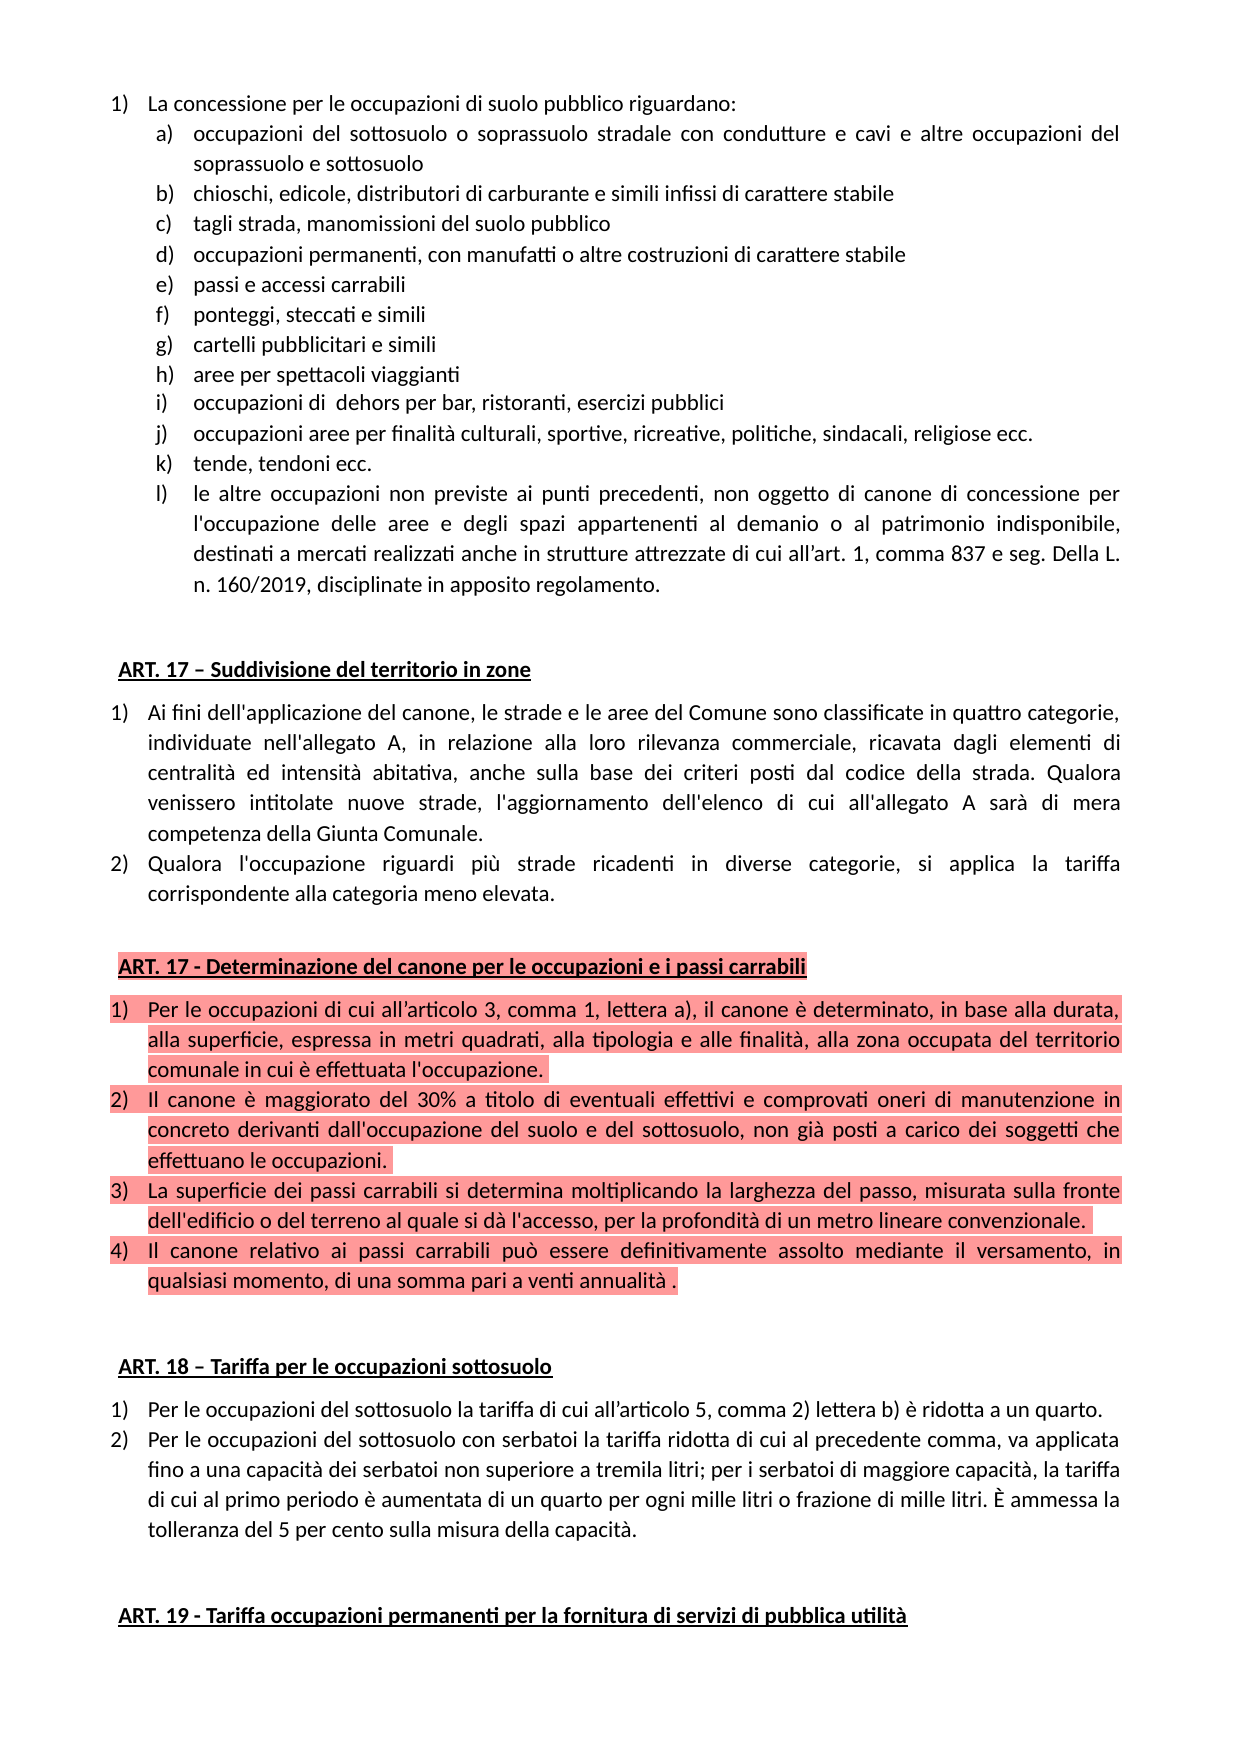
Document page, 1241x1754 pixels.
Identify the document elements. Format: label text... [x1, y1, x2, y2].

text ART. 17 – Suddivisione del territorio in zone [118, 655, 1122, 683]
list Per le occupazioni del sottosuolo con serbatoi la tariffa ridotta di cui al precedente comma, va applicata fino a una capacità dei serbatoi non superiore a tremila litri; per i serbatoi di maggiore capacità, la tariffa di cui al primo periodo è aumentata di un quarto per ogni mille litri o frazione di mille litri. È ammessa la tolleranza del 5 per cento sulla misura della capacità. [110, 1425, 1122, 1544]
list chioschi, edicole, distributori di carburante e simili infissi di carattere stabile [156, 179, 1122, 207]
list La superficie dei passi carrabili si determina moltiplicando la larghezza del passo, misurata sulla fronte dell'edificio o del terreno al quale si dà l'accesso, per la profondità di un metro lineare convenzionale. [110, 1176, 1122, 1234]
text ART. 18 – Tariffa per le occupazioni sottosuolo [118, 1352, 1122, 1380]
list Per le occupazioni di cui all’articolo 3, comma 1, lettera a), il canone è determinato, in base alla durata, alla superficie, espressa in metri quadrati, alla tipologia e alle finalità, alla zona occupata del territorio comunale in cui è effettuata l'occupazione. [110, 995, 1122, 1083]
list occupazioni aree per finalità culturali, sportive, ricreative, politiche, sindacali, religiose ecc. [156, 419, 1122, 447]
list aree per spettacoli viaggianti [156, 361, 1122, 388]
list tende, tendoni ecc. [156, 449, 1122, 477]
text ART. 17 - Determinazione del canone per le occupazioni e i passi carrabili [118, 952, 1122, 980]
list cartelli pubblicitari e simili [156, 330, 1122, 358]
list tagli strada, manomissioni del suolo pubblico [156, 209, 1122, 237]
list Per le occupazioni del sottosuolo la tariffa di cui all’articolo 5, comma 2) lettera b) è ridotta a un quarto. [110, 1395, 1122, 1423]
list passi e accessi carrabili [156, 270, 1122, 298]
list Il canone relativo ai passi carrabili può essere definitivamente assolto mediante il versamento, in qualsiasi momento, di una somma pari a venti annualità . [110, 1236, 1122, 1295]
list Qualora l'occupazione riguardi più strade ricadenti in diverse categorie, si applica la tariffa corrispondente alla categoria meno elevata. [110, 849, 1122, 907]
text ART. 19 - Tariffa occupazioni permanenti per la fornitura di servizi di pubblica utilità [118, 1601, 1122, 1629]
list le altre occupazioni non previste ai punti precedenti, non oggetto di canone di concessione per l'occupazione delle aree e degli spazi appartenenti al demanio o al patrimonio indisponibile, destinati a mercati realizzati anche in strutture attrezzate di cui all’art. 1, comma 837 e seg. Della L. n. 160/2019, disciplinate in apposito regolamento. [156, 479, 1122, 598]
list Ai fini dell'applicazione del canone, le strade e le aree del Comune sono classificate in quattro categorie, individuate nell'allegato A, in relazione alla loro rilevanza commerciale, ricavata dagli elementi di centralità ed intensità abitativa, anche sulla base dei criteri posti dal codice della strada. Qualora venissero intitolate nuove strade, l'aggiornamento dell'elenco di cui all'allegato A sarà di mera competenza della Giunta Comunale. [110, 698, 1122, 847]
list La concessione per le occupazioni di suolo pubblico riguardano: [110, 89, 1122, 117]
list Il canone è maggiorato del 30% a titolo di eventuali effettivi e comprovati oneri di manutenzione in concreto derivanti dall'occupazione del suolo e del sottosuolo, non già posti a carico dei soggetti che effettuano le occupazioni. [110, 1085, 1122, 1174]
list ponteggi, steccati e simili [156, 300, 1122, 328]
list occupazioni permanenti, con manufatti o altre costruzioni di carattere stabile [156, 240, 1122, 268]
list occupazioni di dehors per bar, ristoranti, esercizi pubblici [156, 388, 1122, 417]
list occupazioni del sottosuolo o soprassuolo stradale con condutture e cavi e altre occupazioni del soprassuolo e sottosuolo [156, 119, 1122, 177]
